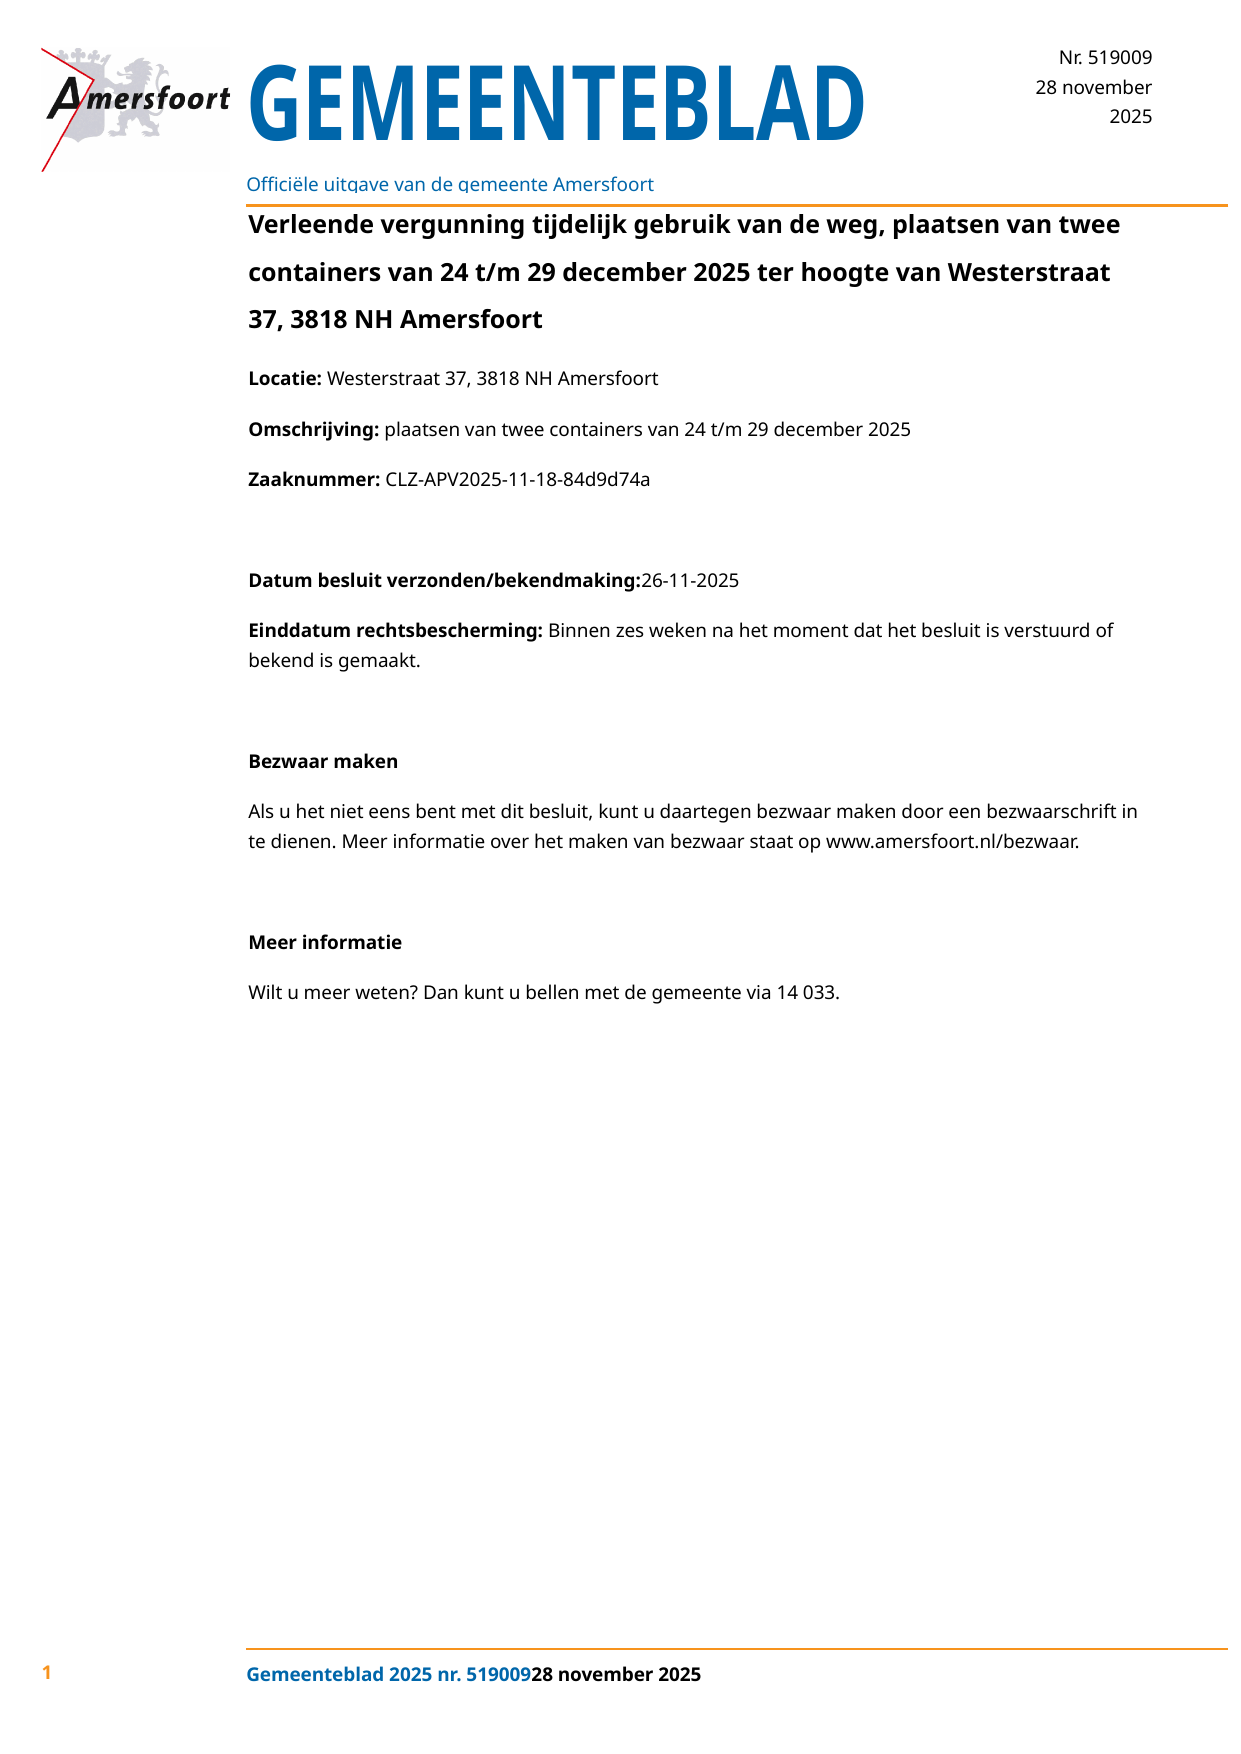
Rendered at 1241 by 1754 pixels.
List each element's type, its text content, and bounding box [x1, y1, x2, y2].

text Datum besluit verzonden/bekendmaking:26-11-2025 [248, 567, 1152, 593]
text Omschrijving: plaatsen van twee containers van 24 t/m 29 december 2025 [248, 416, 1152, 442]
text Locatie: Westerstraat 37, 3818 NH Amersfoort [248, 366, 1152, 391]
text Einddatum rechtsbescherming: Binnen zes weken na het moment dat het besluit is verstuurd of bekend is gemaakt. [248, 618, 1152, 673]
text Bezwaar maken [248, 748, 1152, 774]
text Verleende vergunning tijdelijk gebruik van de weg, plaatsen van twee containers van 24 t/m 29 december 2025 ter hoogte van Westerstraat 37, 3818 NH Amersfoort [248, 207, 1152, 336]
text Als u het niet eens bent met dit besluit, kunt u daartegen bezwaar maken door een bezwaarschrift in te dienen. Meer informatie over het maken van bezwaar staat op www.amersfoort.nl/bezwaar. [248, 798, 1152, 854]
text Wilt u meer weten? Dan kunt u bellen met de gemeente via 14 033. [248, 979, 1152, 1005]
picture [41, 47, 231, 172]
text Zaaknummer: CLZ-APV2025-11-18-84d9d74a [248, 466, 1152, 492]
text Meer informatie [248, 929, 1152, 954]
